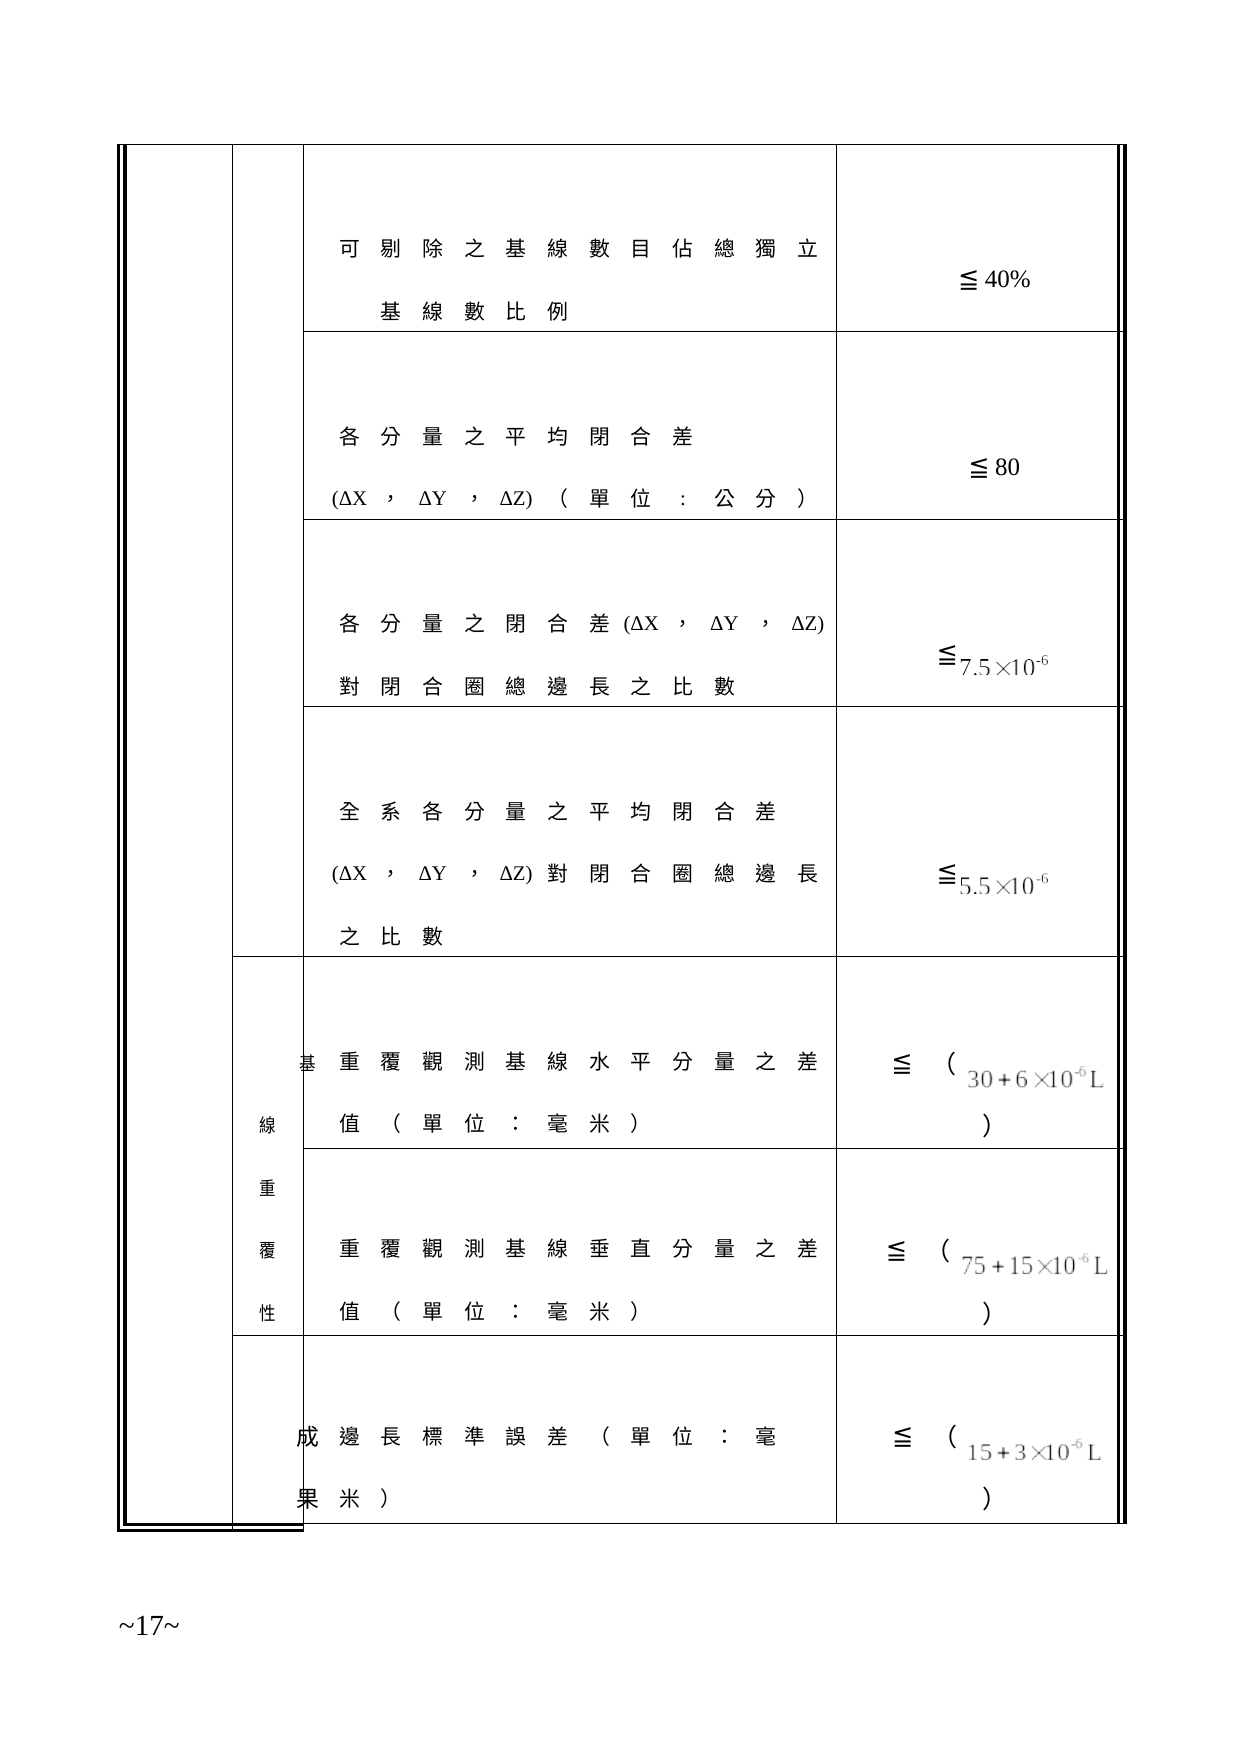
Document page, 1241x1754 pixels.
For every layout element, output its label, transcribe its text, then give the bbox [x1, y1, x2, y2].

table_cell [127, 145, 232, 1523]
table_cell ≦ 80 [837, 332, 1117, 518]
table_cell ≦ [837, 707, 1117, 956]
table_cell ≦（） [837, 1336, 1117, 1523]
table_cell 邊長標準誤差（單位：毫米） [304, 1336, 836, 1523]
table_cell 成果精度 [233, 1336, 303, 1523]
table_cell 可剔除之基線數目佔總獨立基線數比例 [304, 145, 836, 331]
table_cell ≦ [837, 520, 1117, 706]
table_cell 各分量之閉合差(ΔX，ΔY，ΔZ)對閉合圈總邊長之比數 [304, 520, 836, 706]
table_cell 重覆觀測基線垂直分量之差值（單位：毫米） [304, 1149, 836, 1335]
table_cell 重覆觀測基線水平分量之差值（單位：毫米） [304, 957, 836, 1148]
table_cell 圖形閉合差分析 [233, 145, 303, 956]
table_cell ≦（） [837, 1149, 1117, 1335]
table_cell 各分量之平均閉合差(ΔX，ΔY，ΔZ)（單位:公分） [304, 332, 836, 518]
table_cell 基線重覆性 [233, 957, 303, 1335]
table_cell ≦ 40% [837, 145, 1117, 331]
table_cell 全系各分量之平均閉合差(ΔX，ΔY，ΔZ)對閉合圈總邊長之比數 [304, 707, 836, 956]
table_cell ≦（） [837, 957, 1117, 1148]
